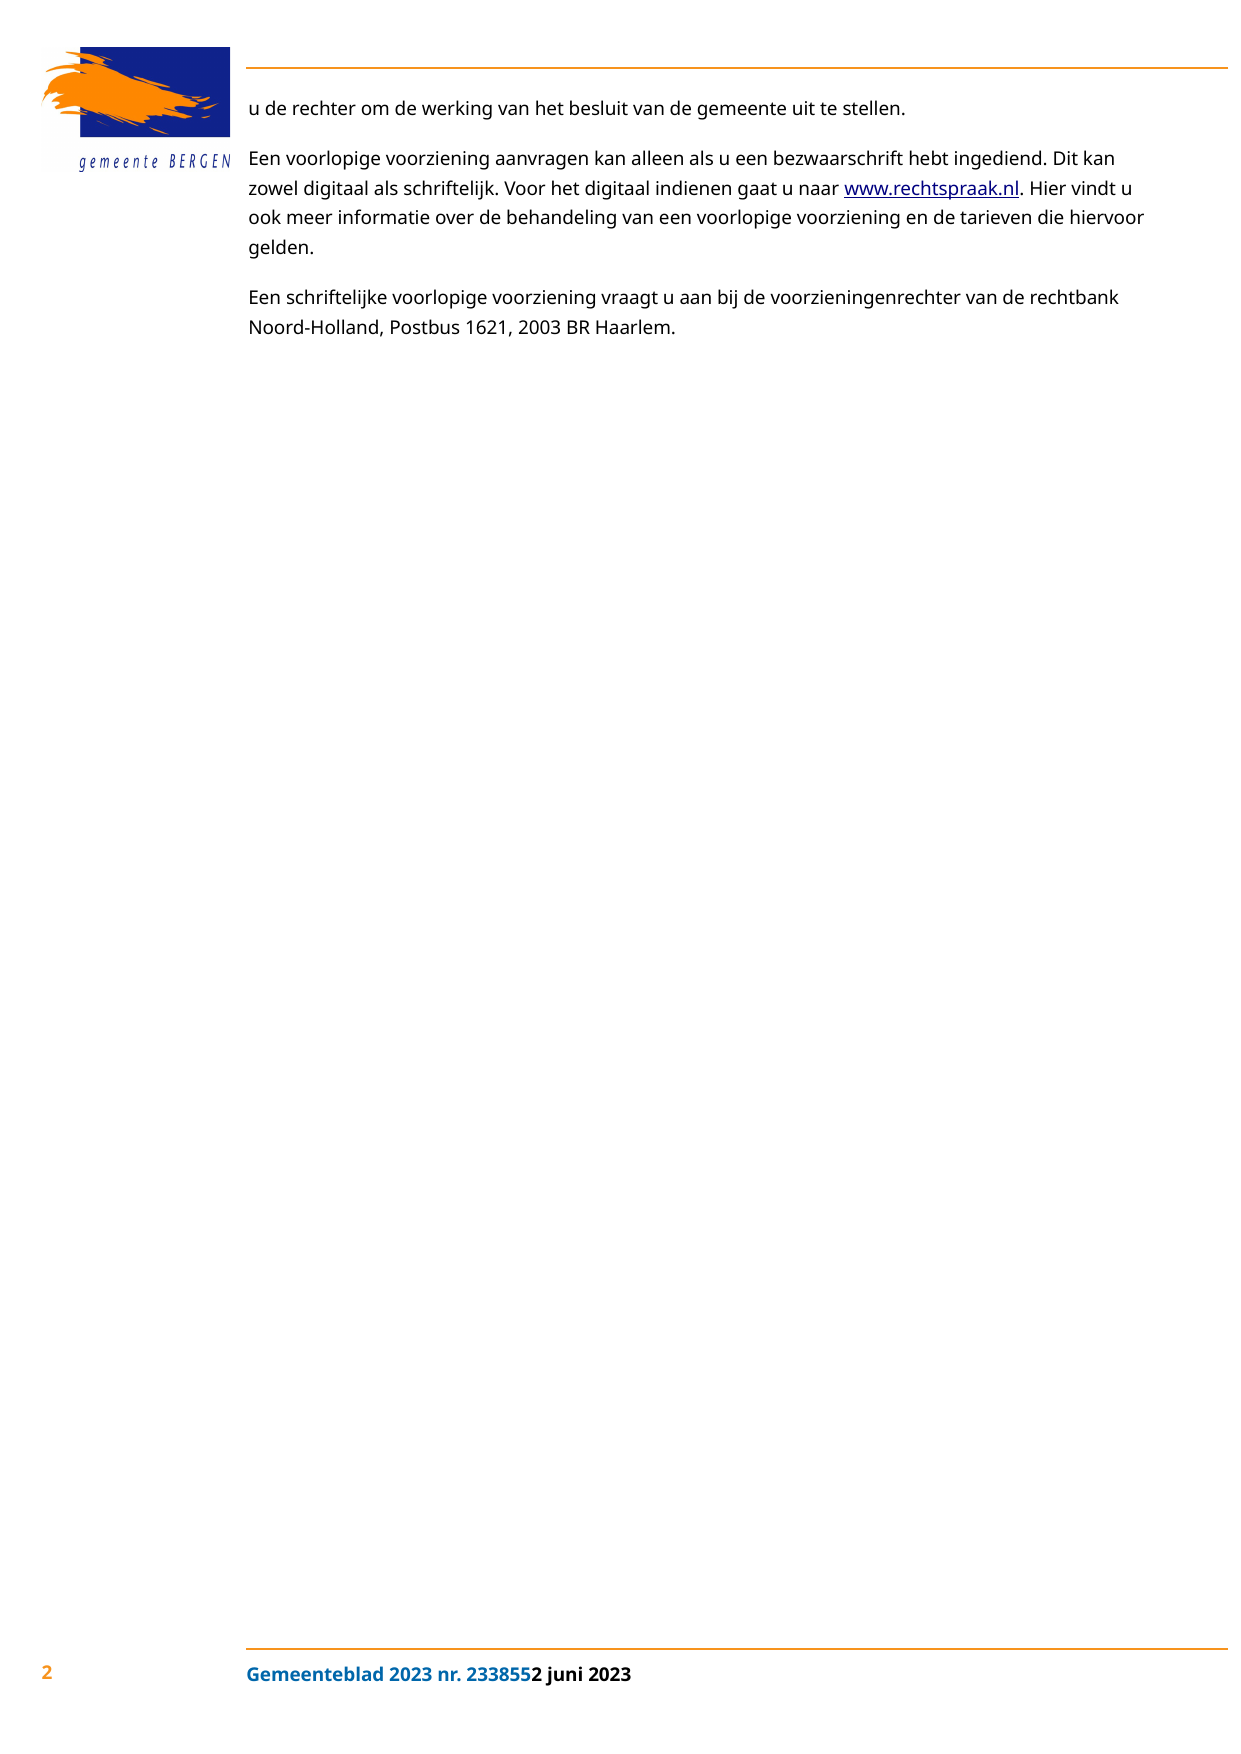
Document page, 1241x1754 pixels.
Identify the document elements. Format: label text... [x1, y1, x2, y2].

text u de rechter om de werking van het besluit van de gemeente uit te stellen. [248, 95, 1152, 121]
text Een schriftelijke voorlopige voorziening vraagt u aan bij de voorzieningenrechter van de rechtbank Noord-Holland, Postbus 1621, 2003 BR Haarlem. [248, 284, 1152, 340]
text Een voorlopige voorziening aanvragen kan alleen als u een bezwaarschrift hebt ingediend. Dit kan zowel digitaal als schriftelijk. Voor het digitaal indienen gaat u naar www.rechtspraak.nl. Hier vindt u ook meer informatie over de behandeling van een voorlopige voorziening en de tarieven die hiervoor gelden. [248, 145, 1152, 260]
picture [41, 47, 231, 172]
